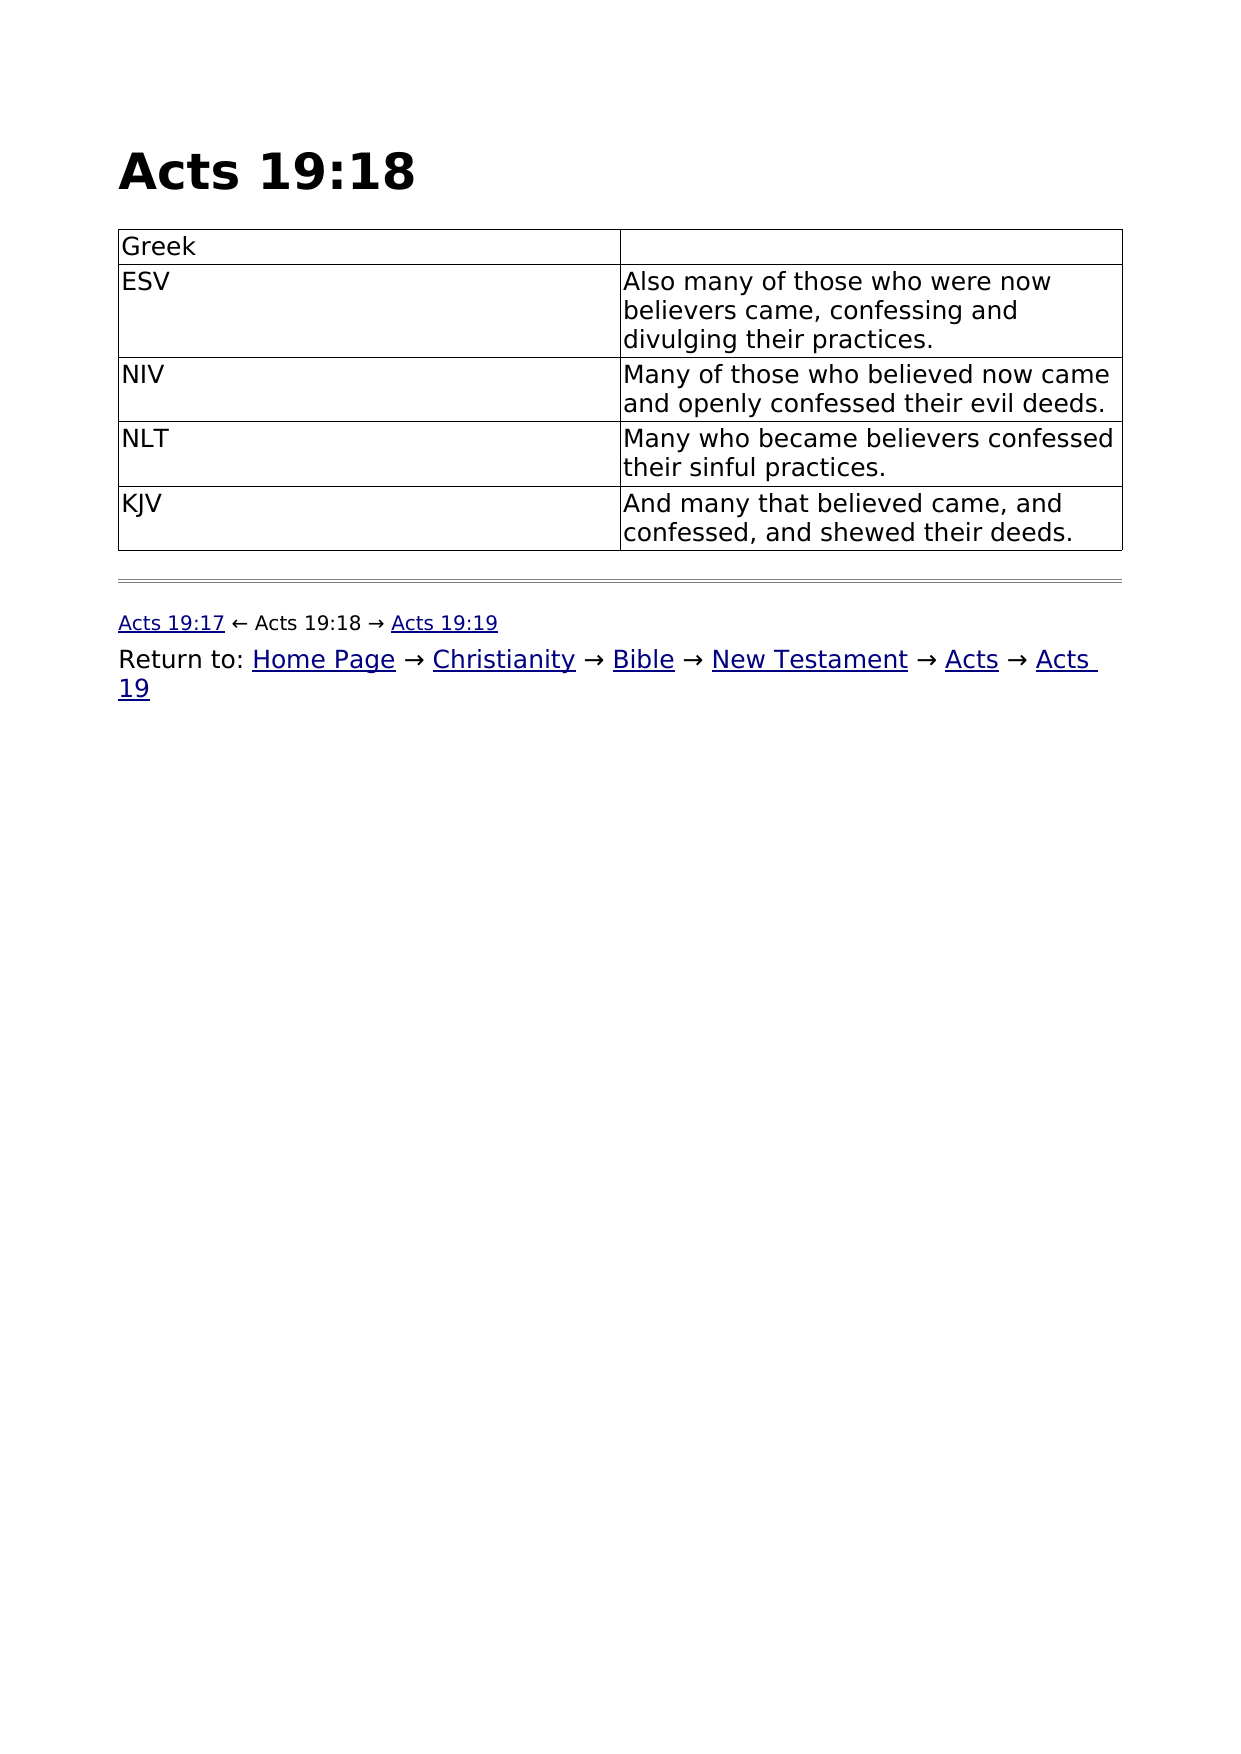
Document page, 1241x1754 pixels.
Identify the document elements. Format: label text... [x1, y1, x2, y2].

table_header [621, 230, 1122, 264]
table_cell And many that believed came, and confessed, and shewed their deeds. [621, 487, 1122, 550]
table_cell NLT [119, 422, 620, 486]
table_cell KJV [119, 487, 620, 550]
text Acts 19:17 ← Acts 19:18 → Acts 19:19 [118, 611, 1122, 645]
table_cell Many who became believers confessed their sinful practices. [621, 422, 1122, 486]
table_header Greek [119, 230, 620, 264]
table_cell Also many of those who were now believers came, confessing and divulging their practices. [621, 265, 1122, 357]
text Return to: Home Page → Christianity → Bible → New Testament → Acts → Acts 19 [118, 645, 1122, 704]
table_cell ESV [119, 265, 620, 357]
subtitle Acts 19:18 [118, 143, 1122, 201]
table_cell NIV [119, 358, 620, 421]
table_cell Many of those who believed now came and openly confessed their evil deeds. [621, 358, 1122, 421]
